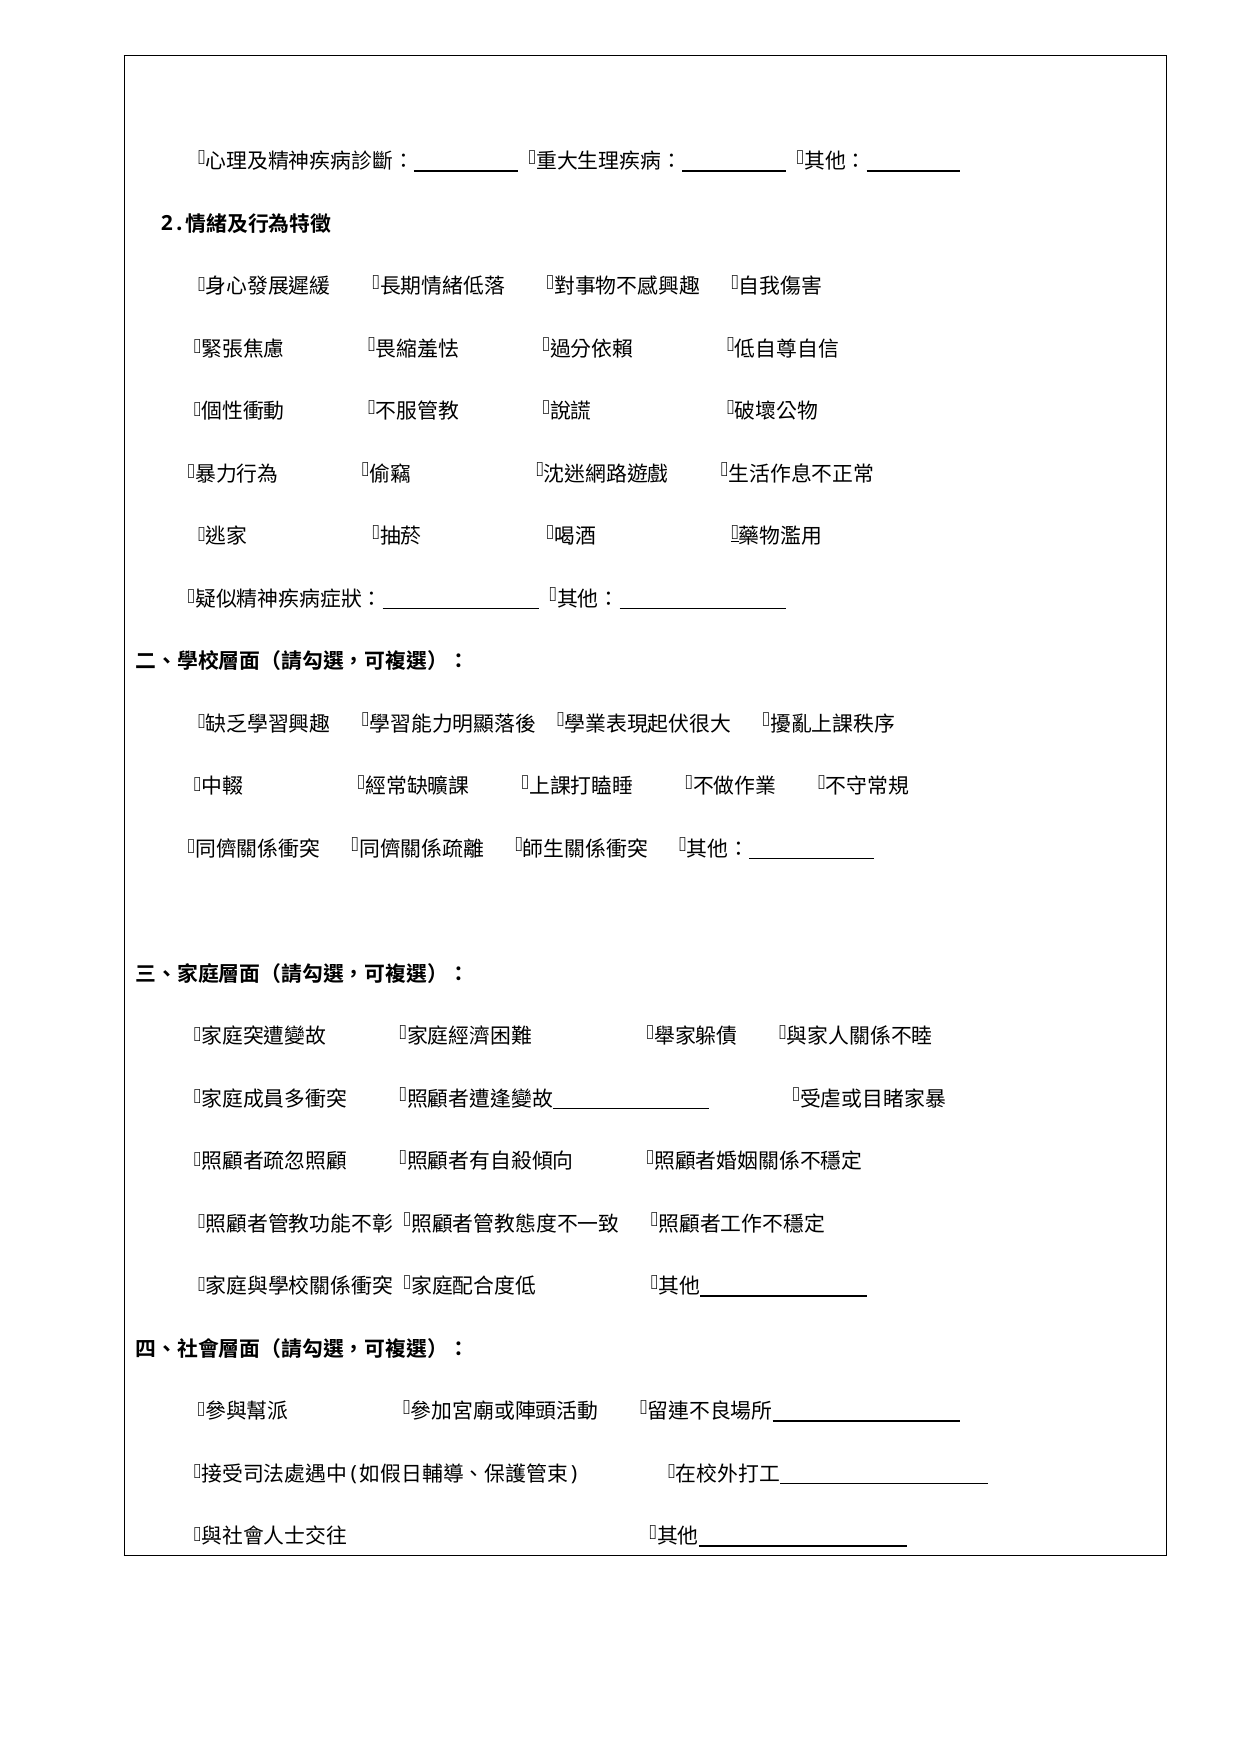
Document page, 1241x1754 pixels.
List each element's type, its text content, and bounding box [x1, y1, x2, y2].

table_header 心理及精神疾病診斷： 重大生理疾病： 其他： 2.情緒及行為特徵 身心發展遲緩 長期情緒低落 對事物不感興趣 自我傷害 緊張焦慮 畏縮羞怯 過分依賴 低自尊自信 個性衝動 不服管教 說謊 破壞公物 暴力行為 偷竊 沈迷網路遊戲 生活作息不正常 逃家 抽菸 喝酒 藥物濫用 疑似精神疾病症狀： 其他： 二、學校層面（請勾選，可複選）： 缺乏學習興趣 學習能力明顯落後 學業表現起伏很大 擾亂上課秩序 中輟 經常缺曠課 上課打瞌睡 不做作業 不守常規 同儕關係衝突 同儕關係疏離 師生關係衝突 其他： 三、家庭層面（請勾選，可複選）： 家庭突遭變故 家庭經濟困難 舉家躲債 與家人關係不睦 家庭成員多衝突 照顧者遭逢變故 受虐或目睹家暴 照顧者疏忽照顧 照顧者有自殺傾向 照顧者婚姻關係不穩定 照顧者管教功能不彰 照顧者管教態度不一致 照顧者工作不穩定 家庭與學校關係衝突 家庭配合度低 其他 四、社會層面（請勾選，可複選）： 參與幫派 參加宮廟或陣頭活動 留連不良場所 接受司法處遇中(如假日輔導、保護管束) 在校外打工 與社會人士交往 其他 [125, 56, 1166, 1555]
